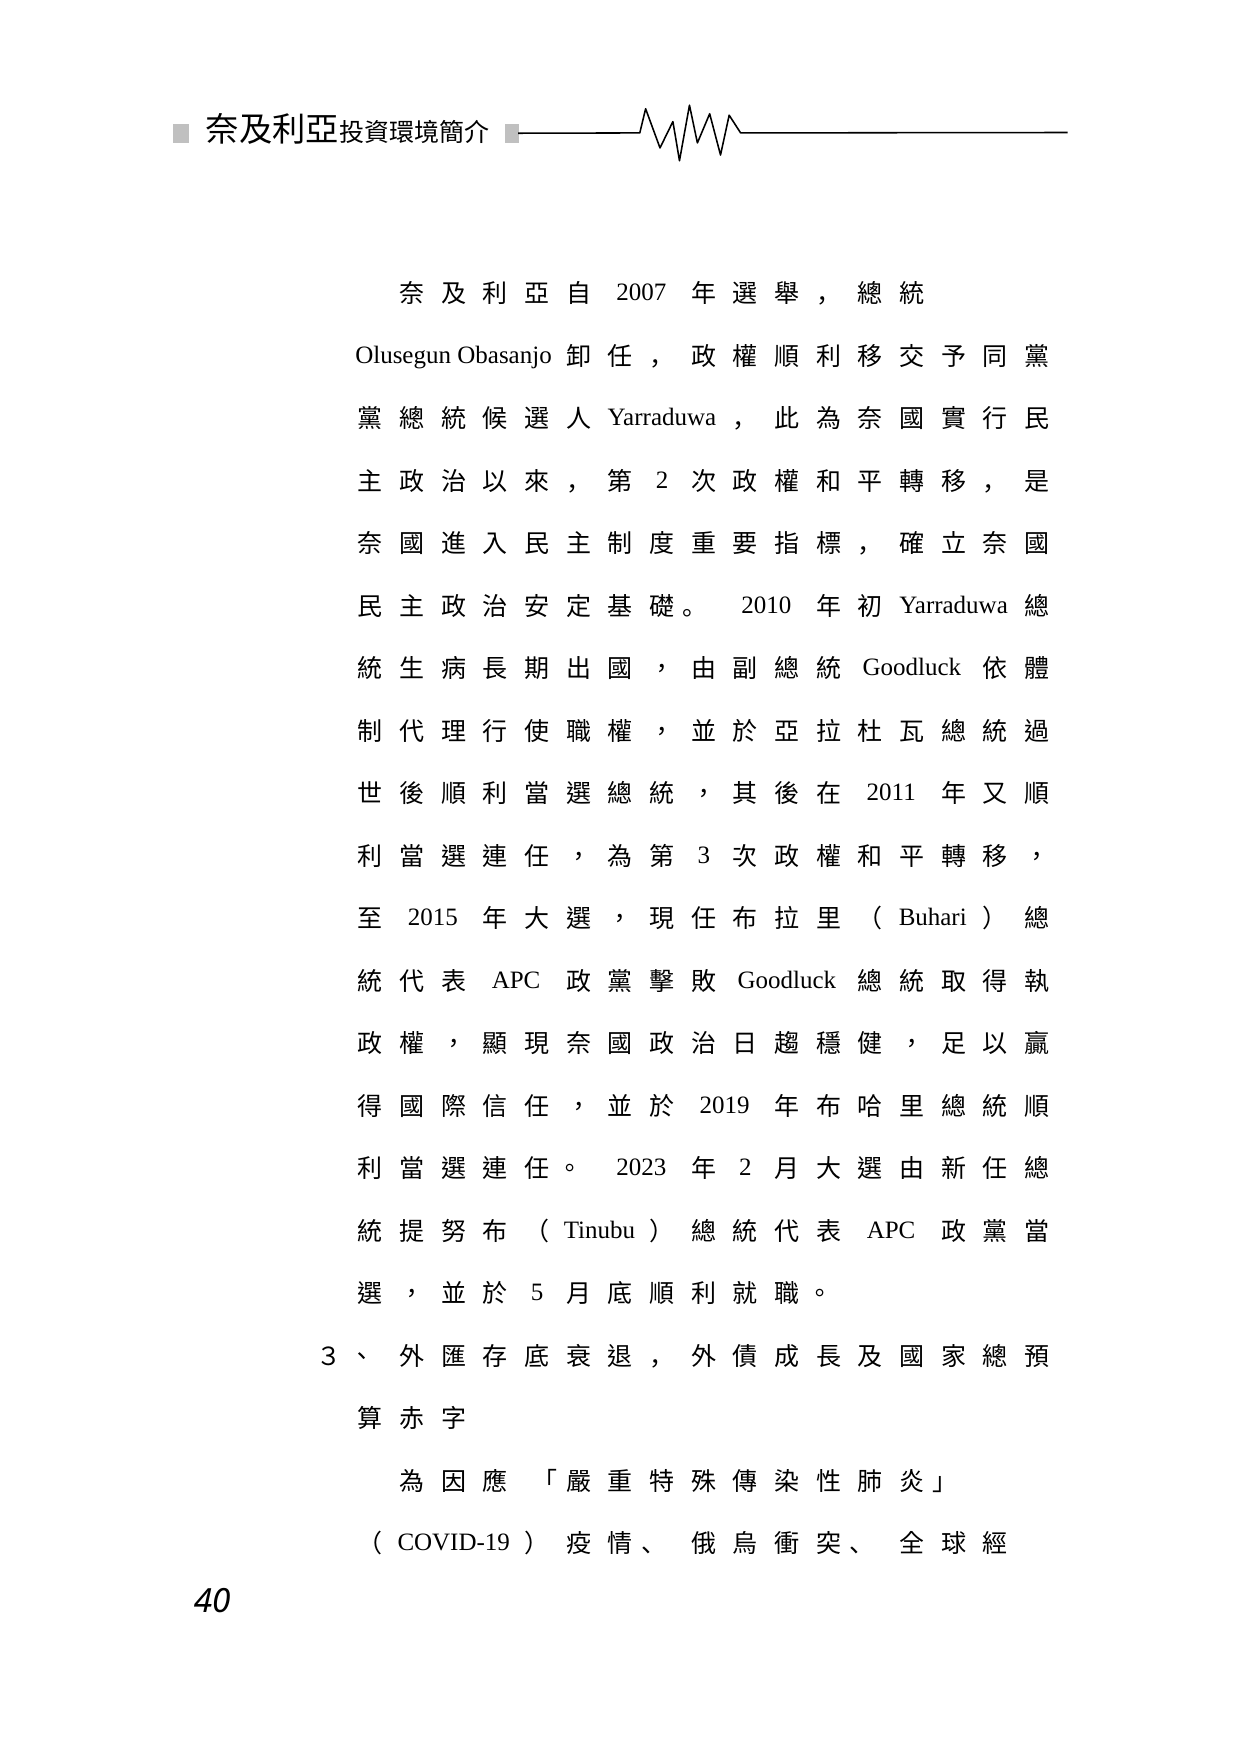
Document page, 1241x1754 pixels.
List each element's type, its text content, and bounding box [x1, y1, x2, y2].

text 為因應「嚴重特殊傳染性肺炎」（COVID-19）疫情、俄烏衝突、全球經 [330, 1438, 1058, 1563]
text ３、外匯存底衰退，外債成長及國家總預算赤字 [281, 1313, 1058, 1438]
text 奈及利亞自2007年選舉，總統 Olusegun Obasanjo卸任，政權順利移交予同黨黨總統候選人Yarraduwa，此為奈國實行民主政治以來，第2次政權和平轉移，是奈國進入民主制度重要指標，確立奈國民主政治安定基礎。2010年初Yarraduwa總統生病長期出國，由副總統Goodluck依體制代理行使職權，並於亞拉杜瓦總統過世後順利當選總統，其後在2011年又順利當選連任，為第3次政權和平轉移，至2015年大選，現任布拉里（Buhari）總統代表APC政黨擊敗Goodluck總統取得執政權，顯現奈國政治日趨穩健，足以贏得國際信任，並於2019年布哈里總統順利當選連任。2023年2月大選由新任總統提努布（Tinubu）總統代表APC政黨當選，並於5月底順利就職。 [330, 250, 1058, 1313]
